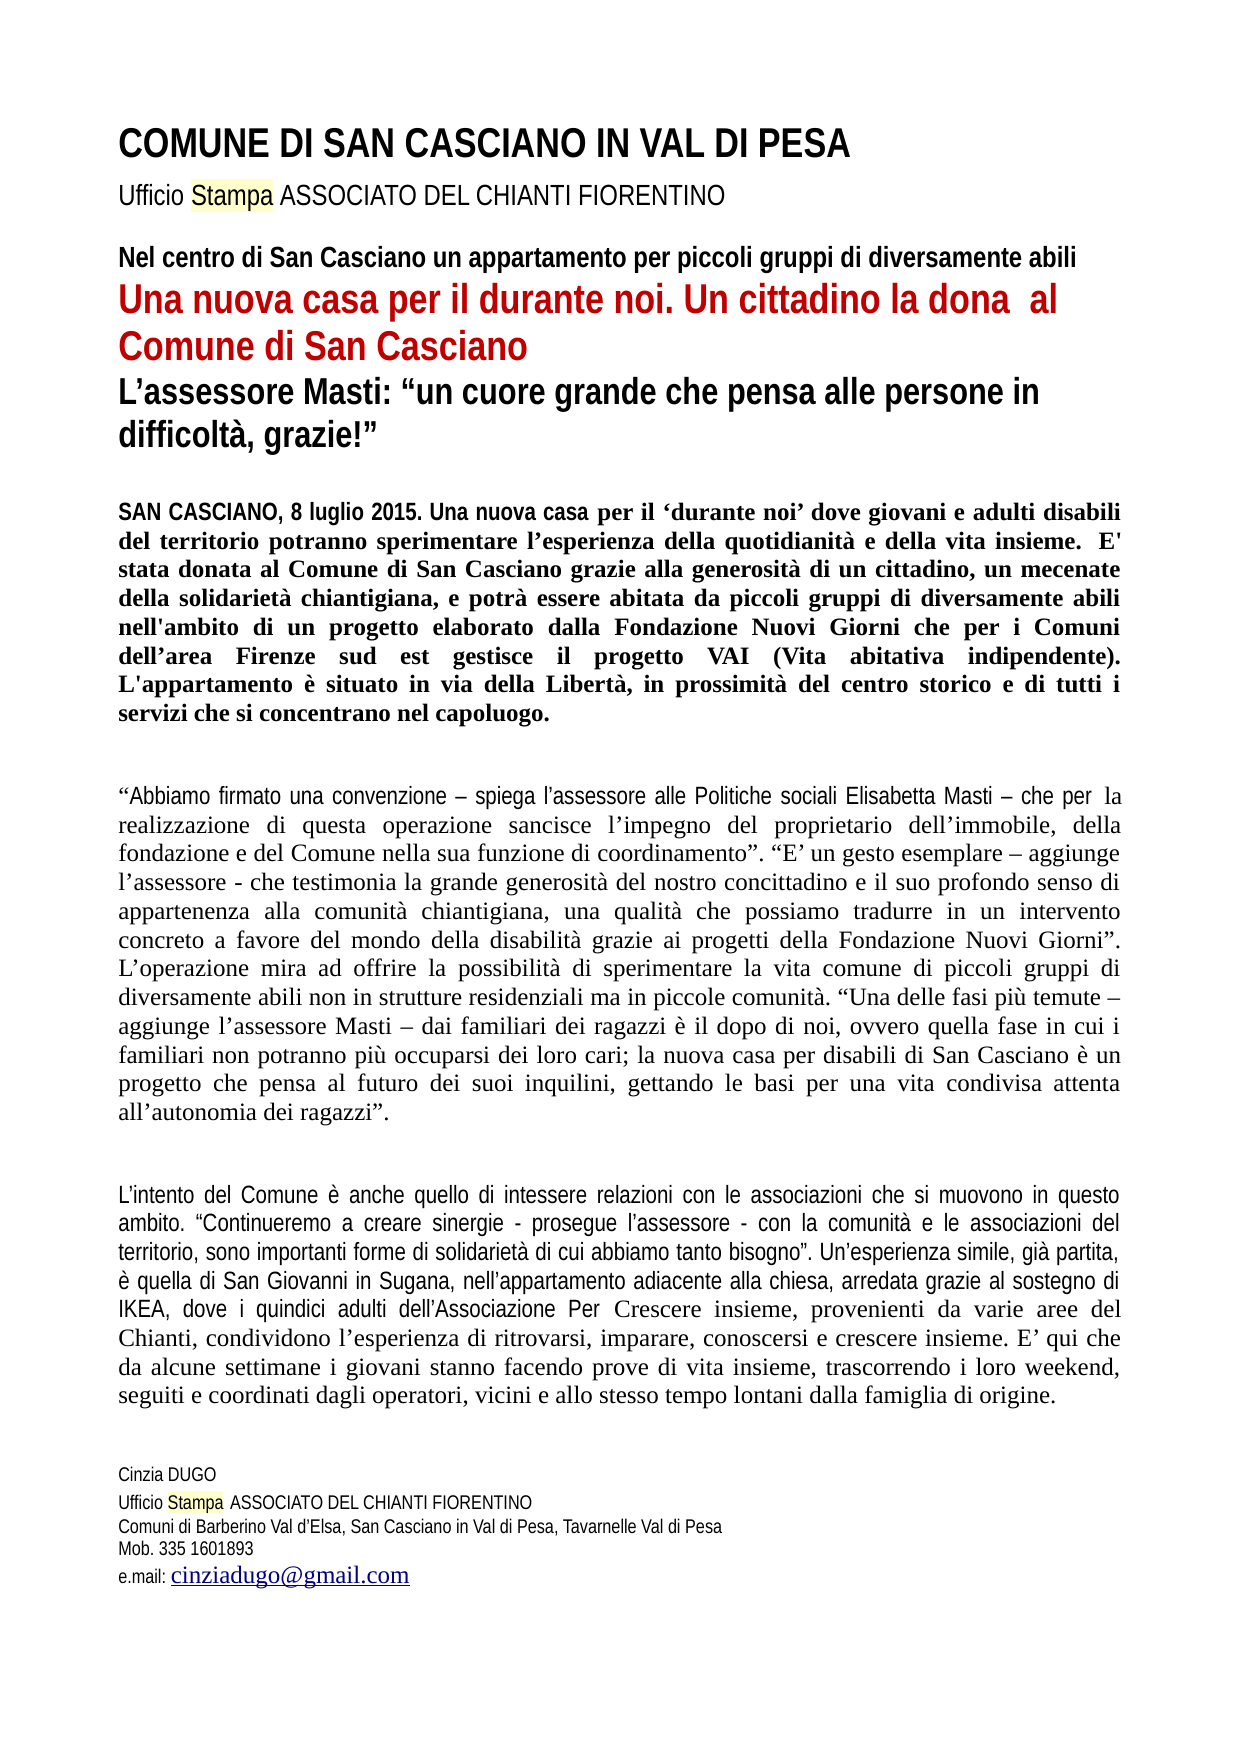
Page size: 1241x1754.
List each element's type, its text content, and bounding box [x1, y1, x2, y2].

text Una nuova casa per il durante noi. Un cittadino la dona al Comune di San Casciano [118, 274, 1122, 370]
text SAN CASCIANO, 8 luglio 2015. Una nuova casa per il ‘durante noi’ dove giovani e adulti disabili del territorio potranno sperimentare l’esperienza della quotidianità e della vita insieme. E' stata donata al Comune di San Casciano grazie alla generosità di un cittadino, un mecenate della solidarietà chiantigiana, e potrà essere abitata da piccoli gruppi di diversamente abili nell'ambito di un progetto elaborato dalla Fondazione Nuovi Giorni che per i Comuni dell’area Firenze sud est gestisce il progetto VAI (Vita abitativa indipendente). L'appartamento è situato in via della Libertà, in prossimità del centro storico e di tutti i servizi che si concentrano nel capoluogo. [118, 497, 1122, 727]
text L’intento del Comune è anche quello di intessere relazioni con le associazioni che si muovono in questo ambito. “Continueremo a creare sinergie - prosegue l’assessore - con la comunità e le associazioni del territorio, sono importanti forme di solidarietà di cui abbiamo tanto bisogno”. Un’esperienza simile, già partita, è quella di San Giovanni in Sugana, nell’appartamento adiacente alla chiesa, arredata grazie al sostegno di IKEA, dove i quindici adulti dell’Associazione Per Crescere insieme, provenienti da varie aree del Chianti, condividono l’esperienza di ritrovarsi, imparare, conoscersi e crescere insieme. E’ qui che da alcune settimane i giovani stanno facendo prove di vita insieme, trascorrendo i loro weekend, seguiti e coordinati dagli operatori, vicini e allo stesso tempo lontani dalla famiglia di origine. [118, 1180, 1122, 1409]
text Cinzia DUGO [118, 1463, 1122, 1486]
text Ufficio Stampa ASSOCIATO DEL CHIANTI FIORENTINO [118, 1486, 1122, 1514]
text “Abbiamo firmato una convenzione – spiega l’assessore alle Politiche sociali Elisabetta Masti – che per la realizzazione di questa operazione sancisce l’impegno del proprietario dell’immobile, della fondazione e del Comune nella sua funzione di coordinamento”. “E’ un gesto esemplare – aggiunge l’assessore - che testimonia la grande generosità del nostro concittadino e il suo profondo senso di appartenenza alla comunità chiantigiana, una qualità che possiamo tradurre in un intervento concreto a favore del mondo della disabilità grazie ai progetti della Fondazione Nuovi Giorni”. L’operazione mira ad offrire la possibilità di sperimentare la vita comune di piccoli gruppi di diversamente abili non in strutture residenziali ma in piccole comunità. “Una delle fasi più temute – aggiunge l’assessore Masti – dai familiari dei ragazzi è il dopo di noi, ovvero quella fase in cui i familiari non potranno più occuparsi dei loro cari; la nuova casa per disabili di San Casciano è un progetto che pensa al futuro dei suoi inquilini, gettando le basi per una vita condivisa attenta all’autonomia dei ragazzi”. [118, 781, 1122, 1126]
text Nel centro di San Casciano un appartamento per piccoli gruppi di diversamente abili [118, 241, 1122, 274]
text COMUNE DI SAN CASCIANO IN VAL DI PESA [118, 118, 1122, 166]
text Comuni di Barberino Val d’Elsa, San Casciano in Val di Pesa, Tavarnelle Val di Pesa [118, 1514, 1122, 1537]
text e.mail: cinziadugo@gmail.com [118, 1560, 1122, 1589]
text Mob. 335 1601893 [118, 1537, 1122, 1560]
text Ufficio Stampa ASSOCIATO DEL CHIANTI FIORENTINO [118, 178, 1122, 212]
text L’assessore Masti: “un cuore grande che pensa alle persone in difficoltà, grazie!” [118, 370, 1122, 456]
